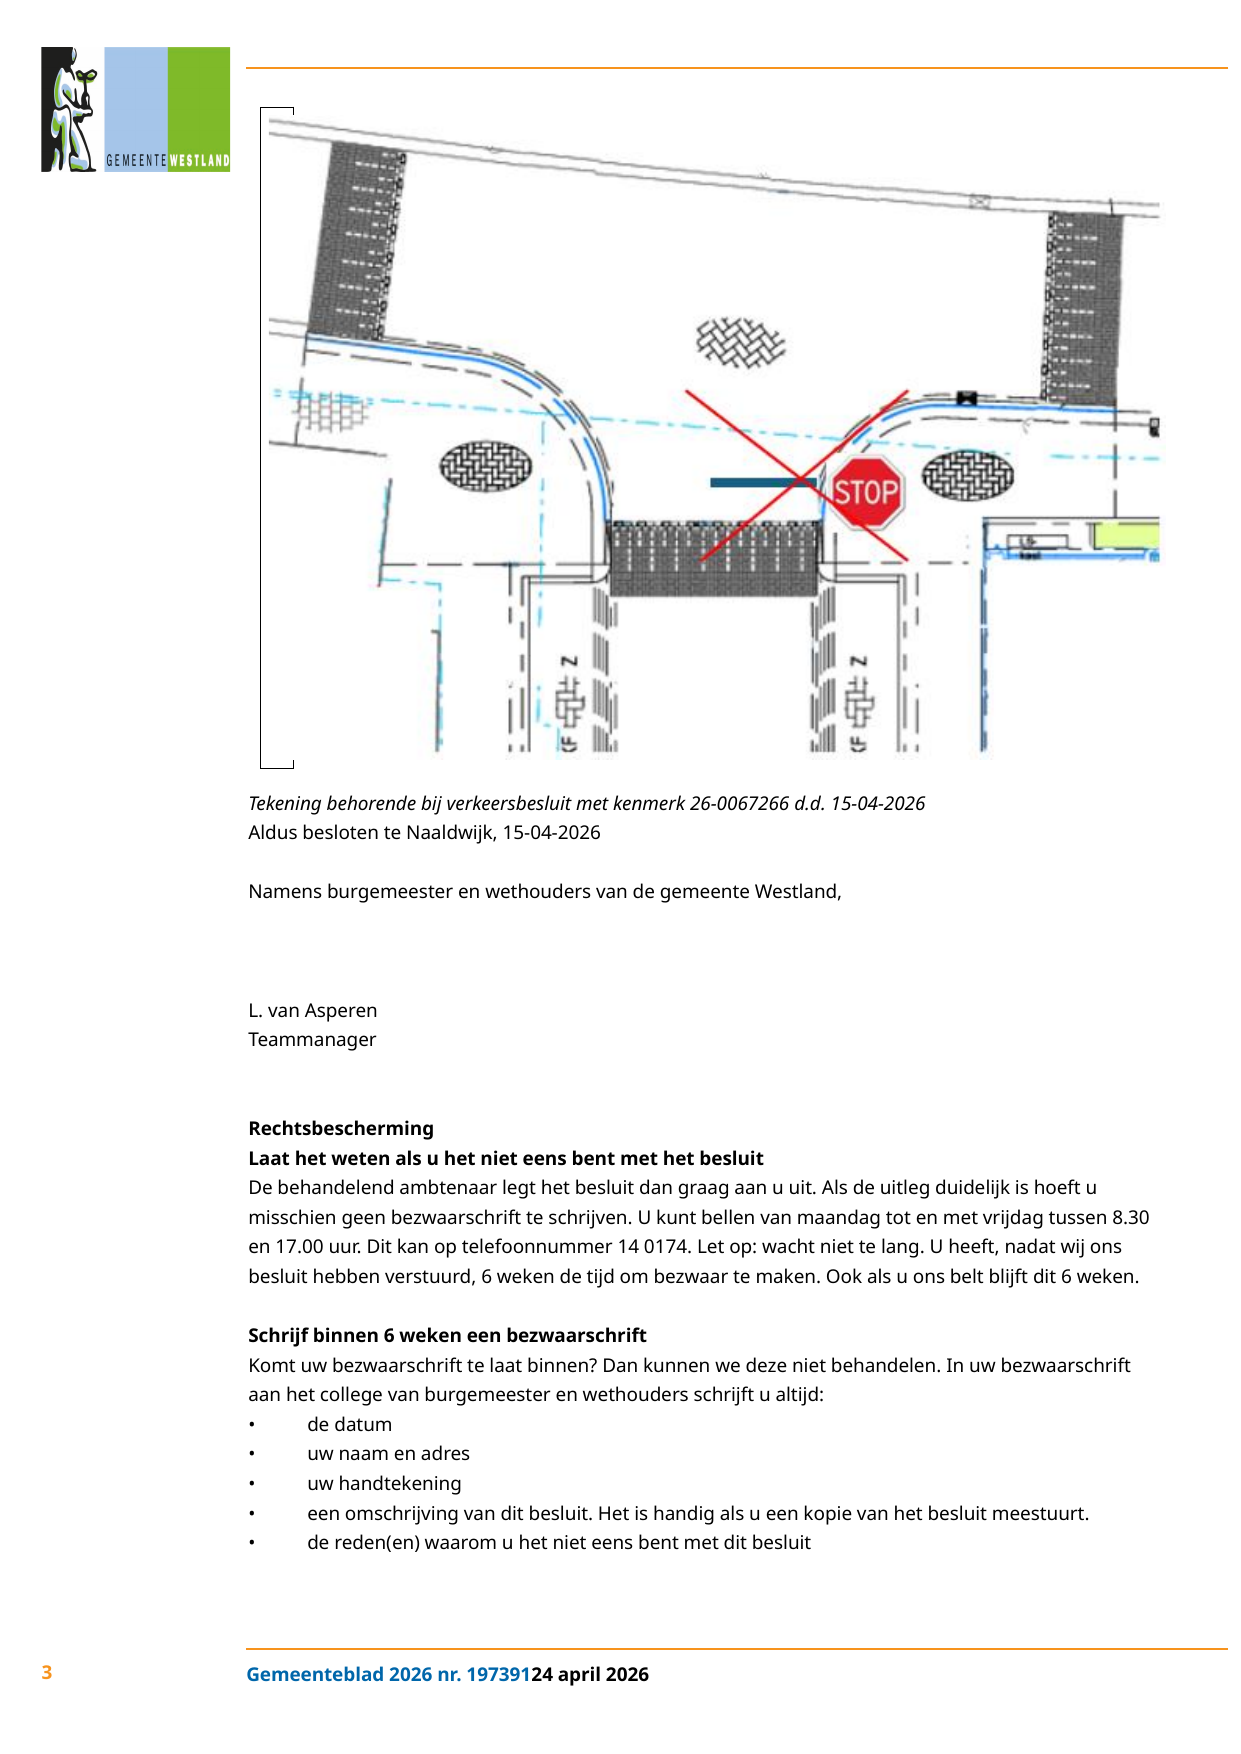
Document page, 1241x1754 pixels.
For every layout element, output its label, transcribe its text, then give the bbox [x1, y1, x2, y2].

text Schrijf binnen 6 weken een bezwaarschrift [248, 1322, 1152, 1348]
text Komt uw bezwaarschrift te laat binnen? Dan kunnen we deze niet behandelen. In uw bezwaarschrift aan het college van burgemeester en wethouders schrijft u altijd: [248, 1352, 1152, 1407]
list uw handtekening [248, 1470, 1152, 1496]
list uw naam en adres [248, 1441, 1152, 1466]
text Tekening behorende bij verkeersbesluit met kenmerk 26-0067266 d.d. 15-04-2026 [248, 790, 1152, 815]
picture [268, 115, 1166, 760]
text De behandelend ambtenaar legt het besluit dan graag aan u uit. Als de uitleg duidelijk is hoeft u misschien geen bezwaarschrift te schrijven. U kunt bellen van maandag tot en met vrijdag tussen 8.30 en 17.00 uur. Dit kan op telefoonnummer 14 0174. Let op: wacht niet te lang. U heeft, nadat wij ons besluit hebben verstuurd, 6 weken de tijd om bezwaar te maken. Ook als u ons belt blijft dit 6 weken. [248, 1174, 1152, 1289]
text Rechtsbescherming [248, 1115, 1152, 1141]
text Laat het weten als u het niet eens bent met het besluit [248, 1145, 1152, 1170]
text Namens burgemeester en wethouders van de gemeente Westland, [248, 878, 1152, 904]
list de datum [248, 1411, 1152, 1437]
list de reden(en) waarom u het niet eens bent met dit besluit [248, 1529, 1152, 1555]
text Teammanager [248, 1026, 1152, 1052]
text Aldus besloten te Naaldwijk, 15-04-2026 [248, 819, 1152, 845]
list een omschrijving van dit besluit. Het is handig als u een kopie van het besluit meestuurt. [248, 1500, 1152, 1525]
text L. van Asperen [248, 997, 1152, 1022]
picture [41, 47, 231, 172]
